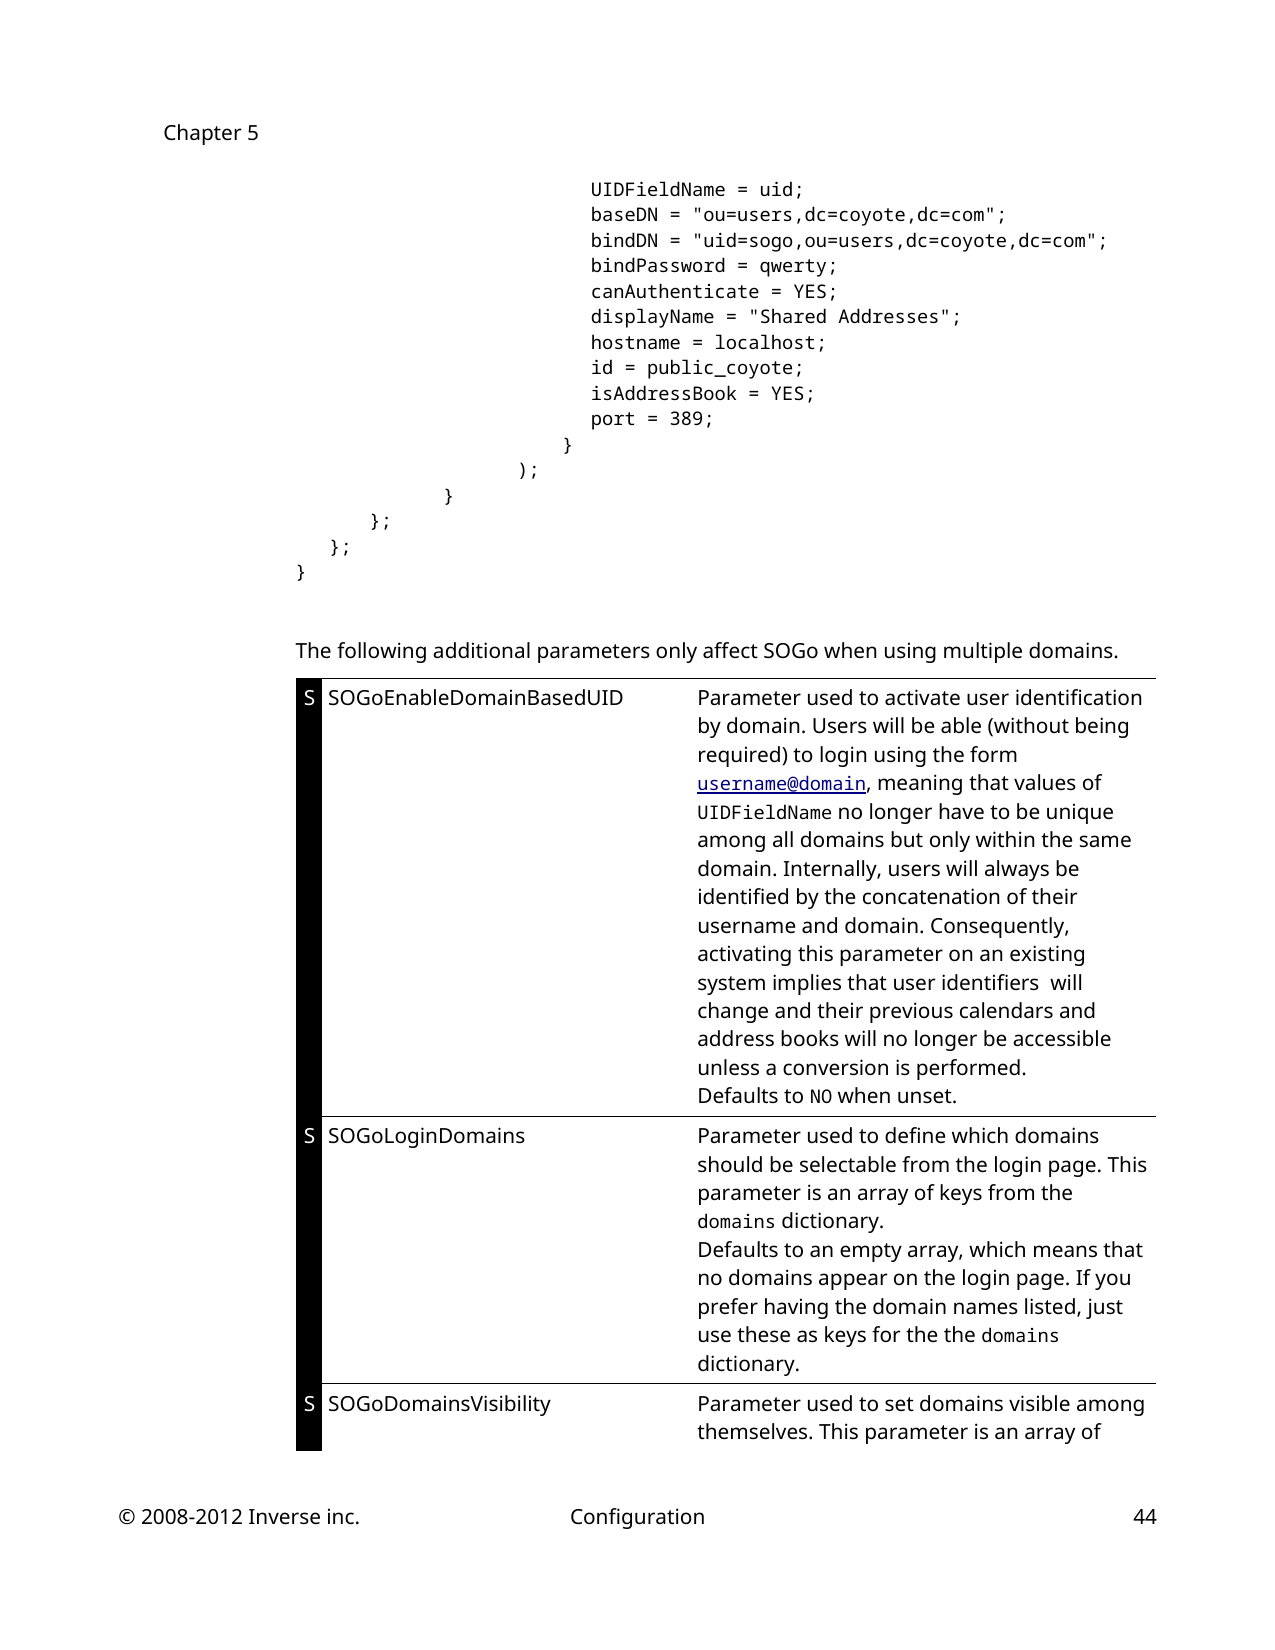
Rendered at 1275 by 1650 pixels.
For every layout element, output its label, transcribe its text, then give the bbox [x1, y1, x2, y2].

table_header Parameter used to activate user identification by domain. Users will be able (without being required) to login using the form username@domain, meaning that values of UIDFieldName no longer have to be unique among all domains but only within the same domain. Internally, users will always be identified by the concatenation of their username and domain. Consequently, activating this parameter on an existing system implies that user identifiers will change and their previous calendars and address books will no longer be accessible unless a conversion is performed. Defaults to NO when unset. [691, 679, 1156, 1116]
text bindPassword = qwerty; [295, 253, 1157, 278]
text UIDFieldName = uid; [295, 176, 1157, 202]
text bindDN = "uid=sogo,ou=users,dc=coyote,dc=com"; [295, 227, 1157, 253]
text } [295, 431, 1157, 457]
text canAuthenticate = YES; [295, 278, 1157, 304]
table_cell S [296, 1384, 322, 1451]
text } [295, 482, 1157, 508]
table_header S [296, 679, 322, 1116]
text displayName = "Shared Addresses"; [295, 304, 1157, 329]
text port = 389; [295, 406, 1157, 431]
table_cell Parameter used to set domains visible among themselves. This parameter is an array of [691, 1384, 1156, 1451]
text hostname = localhost; [295, 329, 1157, 355]
table_cell S [296, 1117, 322, 1383]
text id = public_coyote; [295, 355, 1157, 380]
text baseDN = "ou=users,dc=coyote,dc=com"; [295, 202, 1157, 227]
text }; [295, 533, 1157, 559]
text The following additional parameters only affect SOGo when using multiple domains. [295, 636, 1157, 665]
text isAddressBook = YES; [295, 380, 1157, 406]
text ); [295, 457, 1157, 482]
text } [295, 559, 1157, 584]
table_cell SOGoDomainsVisibility [322, 1384, 691, 1451]
table_cell SOGoLoginDomains [322, 1117, 691, 1383]
text }; [295, 508, 1157, 533]
table_cell Parameter used to define which domains should be selectable from the login page. This parameter is an array of keys from the domains dictionary. Defaults to an empty array, which means that no domains appear on the login page. If you prefer having the domain names listed, just use these as keys for the the domains dictionary. [691, 1117, 1156, 1383]
table_header SOGoEnableDomainBasedUID [322, 679, 691, 1116]
